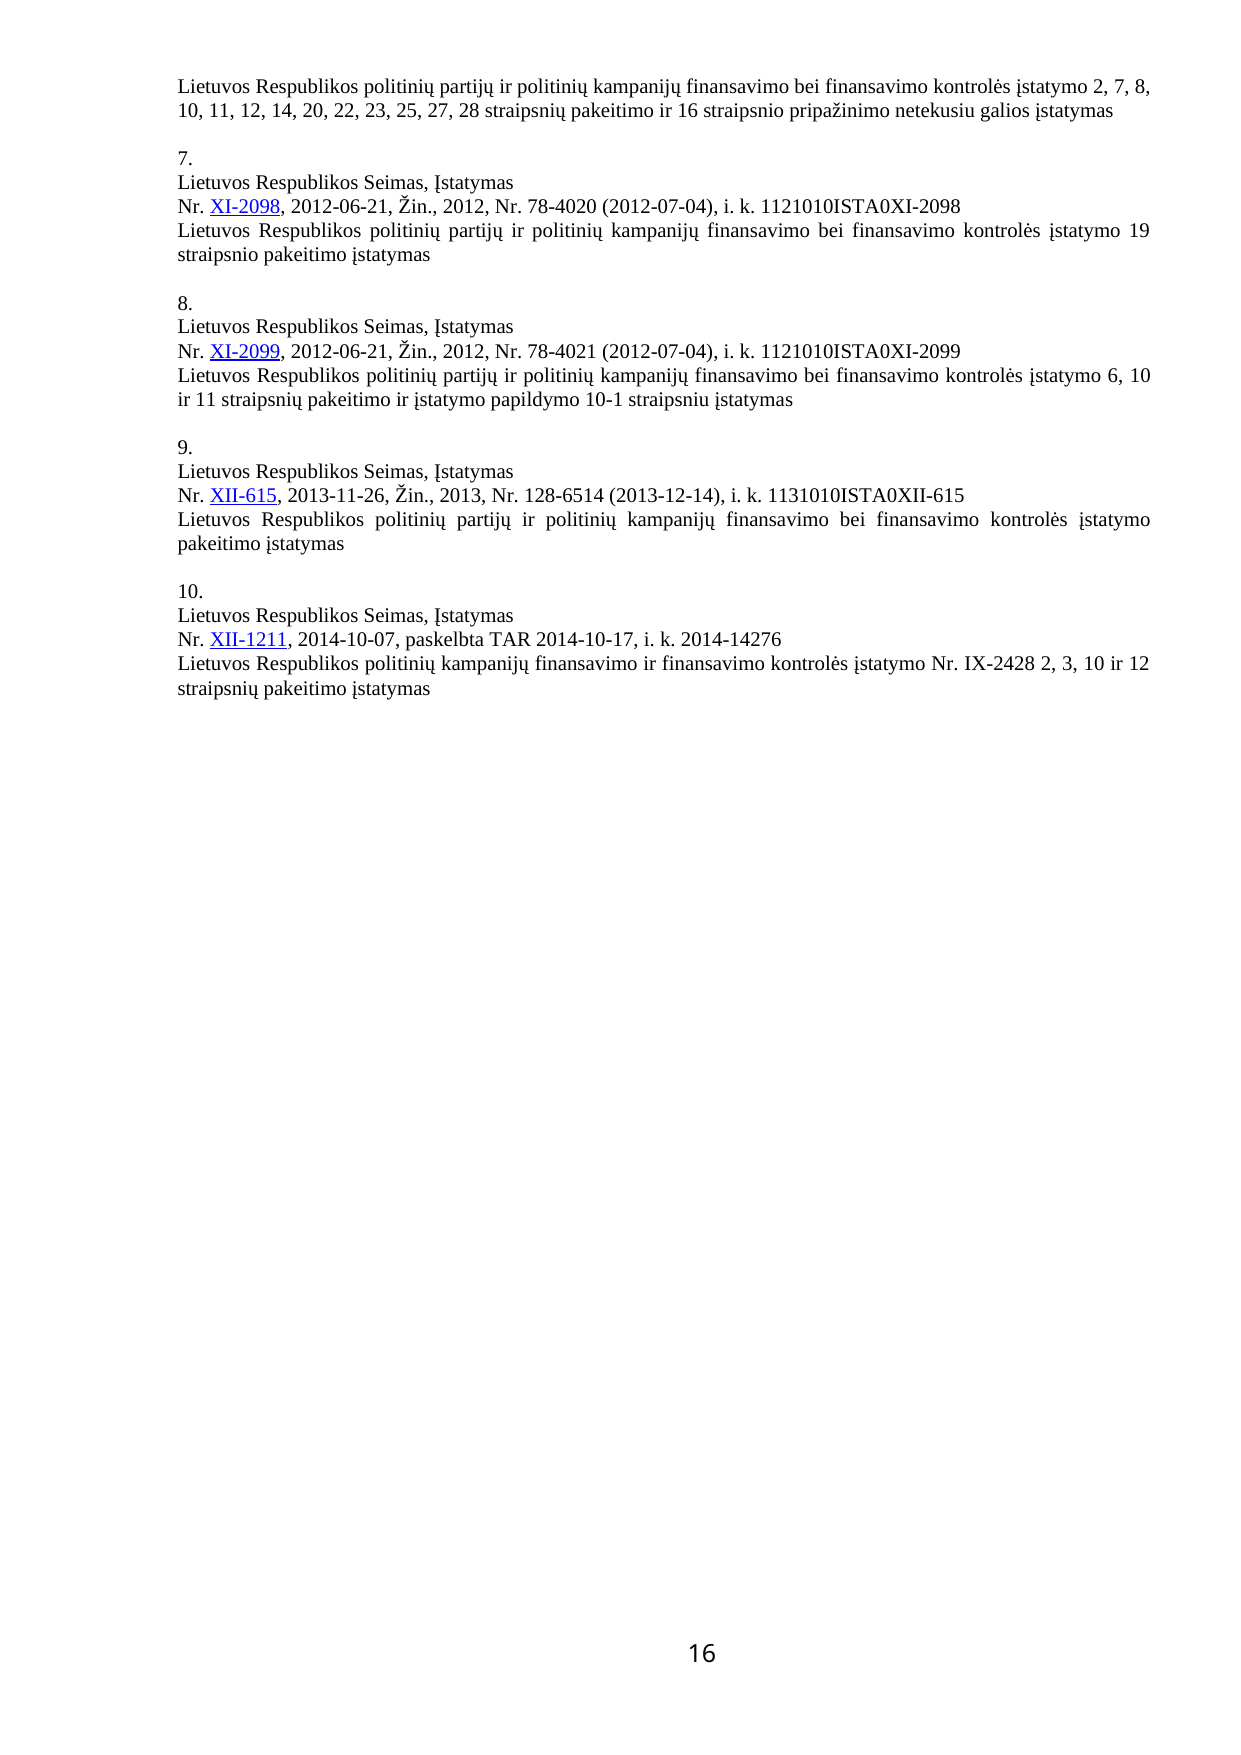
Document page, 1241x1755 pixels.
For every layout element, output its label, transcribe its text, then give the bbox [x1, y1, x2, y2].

text Lietuvos Respublikos Seimas, Įstatymas [177, 170, 1152, 194]
text Lietuvos Respublikos Seimas, Įstatymas [177, 603, 1152, 627]
text Lietuvos Respublikos politinių kampanijų finansavimo ir finansavimo kontrolės įstatymo Nr. IX-2428 2, 3, 10 ir 12 straipsnių pakeitimo įstatymas [177, 651, 1152, 699]
text Lietuvos Respublikos politinių partijų ir politinių kampanijų finansavimo bei finansavimo kontrolės įstatymo 6, 10 ir 11 straipsnių pakeitimo ir įstatymo papildymo 10-1 straipsniu įstatymas [177, 363, 1152, 411]
text 9. [177, 435, 1152, 459]
text 10. [177, 579, 1152, 603]
text Lietuvos Respublikos politinių partijų ir politinių kampanijų finansavimo bei finansavimo kontrolės įstatymo 19 straipsnio pakeitimo įstatymas [177, 218, 1152, 266]
text Nr. XI-2099, 2012-06-21, Žin., 2012, Nr. 78-4021 (2012-07-04), i. k. 1121010ISTA0XI-2099 [177, 338, 1152, 363]
text Lietuvos Respublikos Seimas, Įstatymas [177, 459, 1152, 483]
text 8. [177, 290, 1152, 314]
text Nr. XI-2098, 2012-06-21, Žin., 2012, Nr. 78-4020 (2012-07-04), i. k. 1121010ISTA0XI-2098 [177, 194, 1152, 218]
text Lietuvos Respublikos politinių partijų ir politinių kampanijų finansavimo bei finansavimo kontrolės įstatymo 2, 7, 8, 10, 11, 12, 14, 20, 22, 23, 25, 27, 28 straipsnių pakeitimo ir 16 straipsnio pripažinimo netekusiu galios įstatymas [177, 74, 1152, 122]
text Nr. XII-615, 2013-11-26, Žin., 2013, Nr. 128-6514 (2013-12-14), i. k. 1131010ISTA0XII-615 [177, 483, 1152, 507]
text 7. [177, 146, 1152, 170]
text Nr. XII-1211, 2014-10-07, paskelbta TAR 2014-10-17, i. k. 2014-14276 [177, 627, 1152, 651]
text Lietuvos Respublikos Seimas, Įstatymas [177, 314, 1152, 338]
text Lietuvos Respublikos politinių partijų ir politinių kampanijų finansavimo bei finansavimo kontrolės įstatymo pakeitimo įstatymas [177, 507, 1152, 555]
